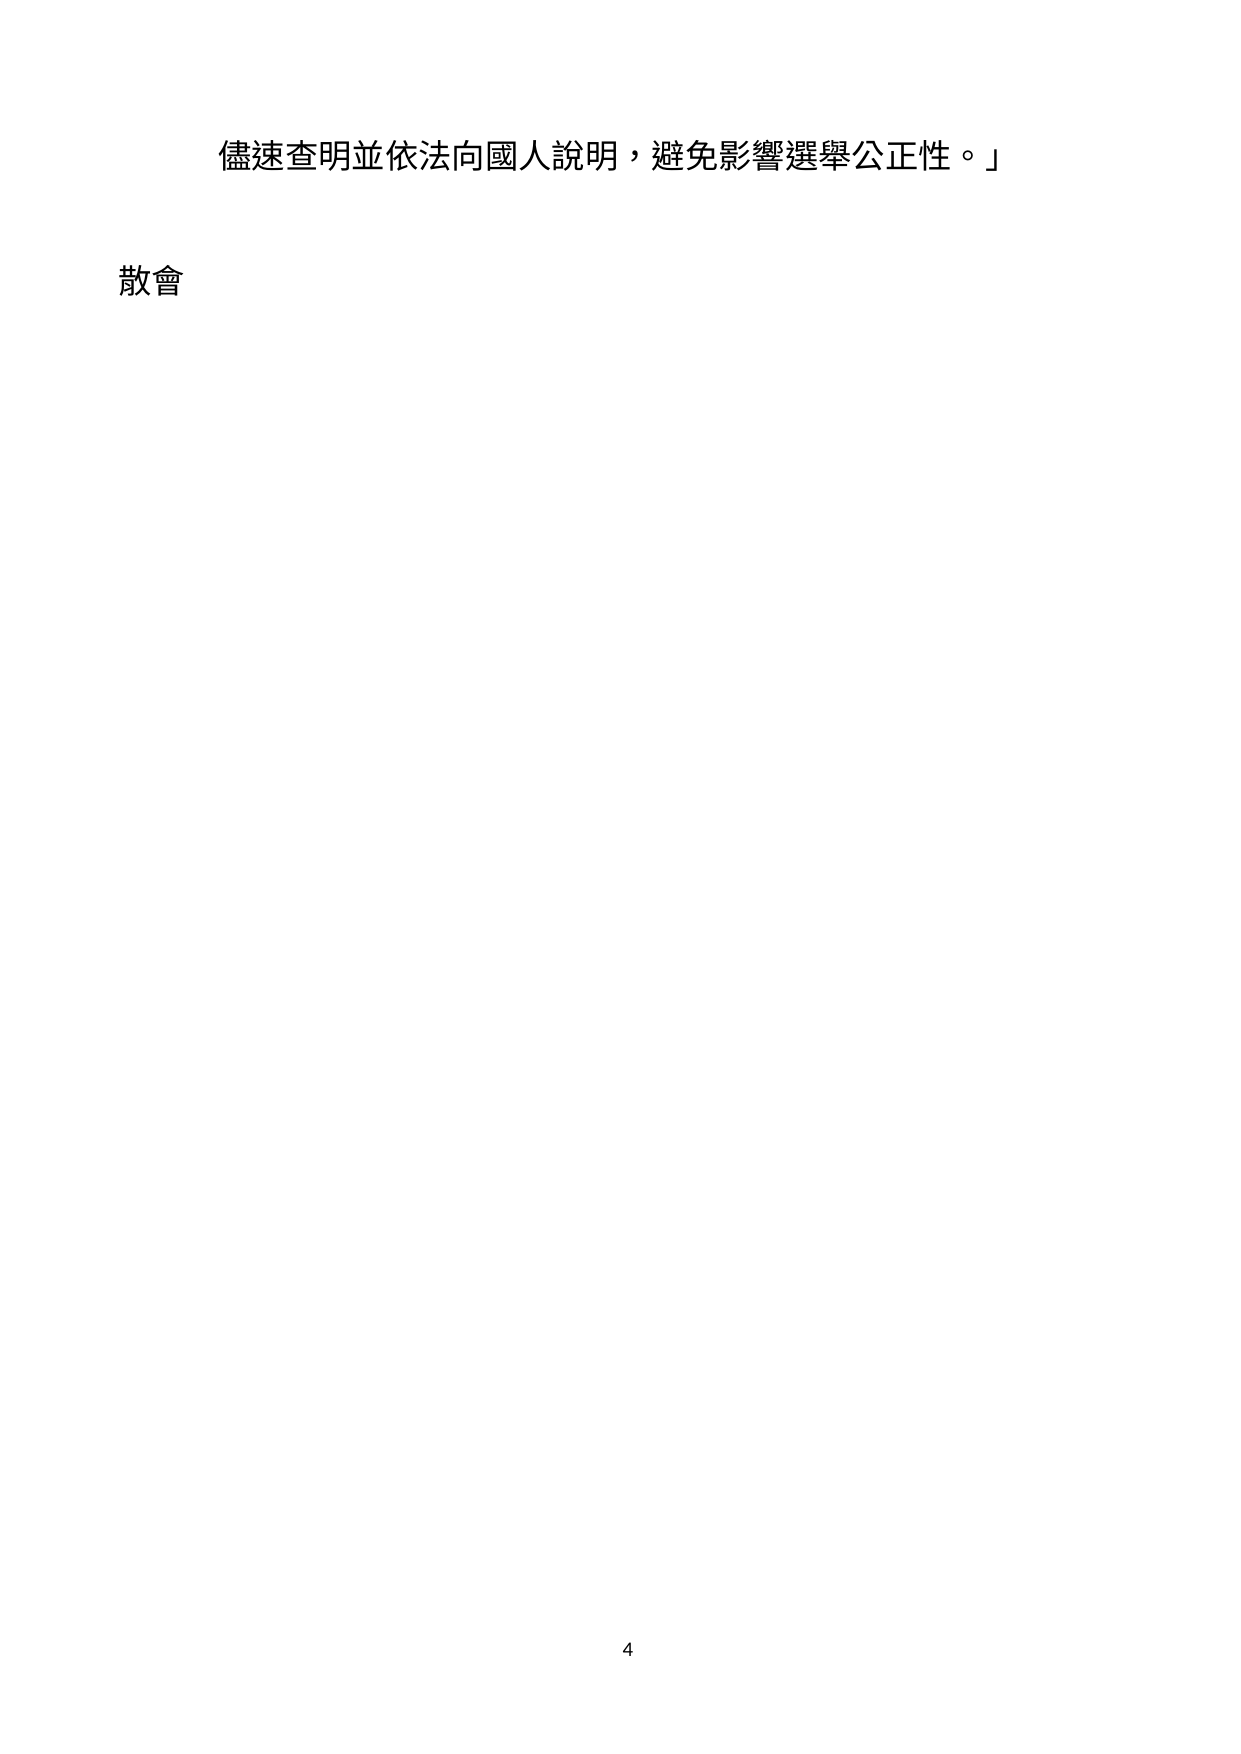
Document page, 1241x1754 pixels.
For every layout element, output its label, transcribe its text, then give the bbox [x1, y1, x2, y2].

text 儘速查明並依法向國人說明，避免影響選舉公正性。」 [118, 112, 1137, 175]
text 散會 [118, 237, 1137, 300]
